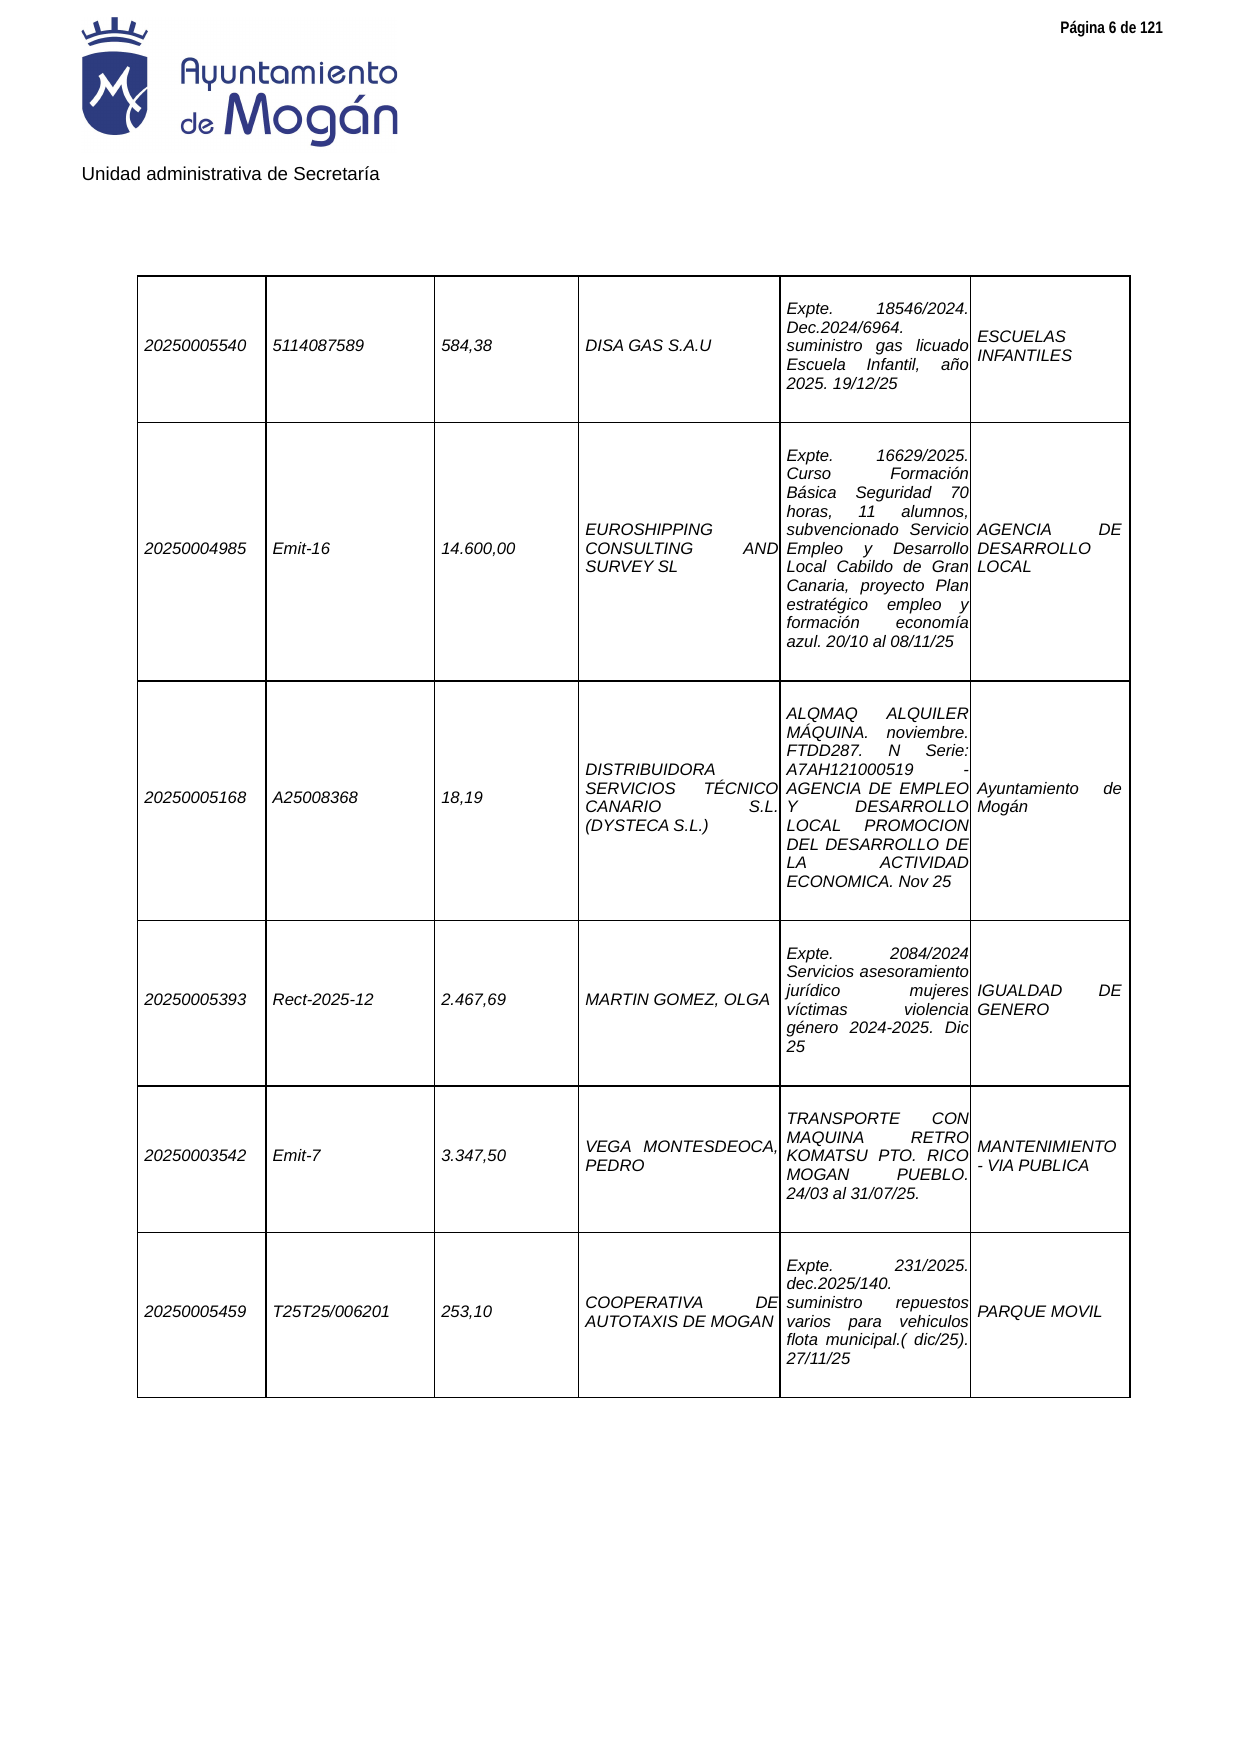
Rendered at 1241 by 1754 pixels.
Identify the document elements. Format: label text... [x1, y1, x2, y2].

table_cell Emit-16 [267, 423, 434, 680]
table_cell AGENCIA DE DESARROLLO LOCAL [971, 423, 1129, 680]
table_cell 20250003542 [138, 1087, 265, 1231]
table_cell PARQUE MOVIL [971, 1233, 1129, 1397]
table_cell 20250005459 [138, 1233, 265, 1397]
table_cell Rect-2025-12 [267, 921, 434, 1085]
table_cell A25008368 [267, 682, 434, 920]
table_cell 20250005540 [138, 277, 265, 421]
table_cell 2.467,69 [435, 921, 578, 1085]
table_cell MARTIN GOMEZ, OLGA [579, 921, 779, 1085]
table_cell 20250005168 [138, 682, 265, 920]
table_cell TRANSPORTE CON MAQUINA RETRO KOMATSU PTO. RICO MOGAN PUEBLO. 24/03 al 31/07/25. [781, 1087, 970, 1231]
table_cell COOPERATIVA DE AUTOTAXIS DE MOGAN [579, 1233, 779, 1397]
table_cell 253,10 [435, 1233, 578, 1397]
table_cell DISTRIBUIDORA SERVICIOS TÉCNICO CANARIO S.L. (DYSTECA S.L.) [579, 682, 779, 920]
table_cell EUROSHIPPING CONSULTING AND SURVEY SL [579, 423, 779, 680]
table_cell 14.600,00 [435, 423, 578, 680]
table_cell Expte. 18546/2024. Dec.2024/6964. suministro gas licuado Escuela Infantil, año 2025. 19/12/25 [781, 277, 970, 421]
table_cell 584,38 [435, 277, 578, 421]
table_cell 18,19 [435, 682, 578, 920]
table_cell ESCUELAS INFANTILES [971, 277, 1129, 421]
picture [81, 17, 398, 153]
table_cell IGUALDAD DE GENERO [971, 921, 1129, 1085]
table_cell Ayuntamiento de Mogán [971, 682, 1129, 920]
table_cell Expte. 231/2025. dec.2025/140. suministro repuestos varios para vehiculos flota municipal.( dic/25). 27/11/25 [781, 1233, 970, 1397]
table_cell MANTENIMIENTO - VIA PUBLICA [971, 1087, 1129, 1231]
table_cell Emit-7 [267, 1087, 434, 1231]
table_cell 20250005393 [138, 921, 265, 1085]
table_cell 20250004985 [138, 423, 265, 680]
table_cell ALQMAQ ALQUILER MÁQUINA. noviembre. FTDD287. N Serie: A7AH121000519 - AGENCIA DE EMPLEO Y DESARROLLO LOCAL PROMOCION DEL DESARROLLO DE LA ACTIVIDAD ECONOMICA. Nov 25 [781, 682, 970, 920]
table_cell VEGA MONTESDEOCA, PEDRO [579, 1087, 779, 1231]
table_cell Expte. 2084/2024 Servicios asesoramiento jurídico mujeres víctimas violencia género 2024-2025. Dic 25 [781, 921, 970, 1085]
table_cell 3.347,50 [435, 1087, 578, 1231]
table_cell 5114087589 [267, 277, 434, 421]
table_cell DISA GAS S.A.U [579, 277, 779, 421]
table_cell Expte. 16629/2025. Curso Formación Básica Seguridad 70 horas, 11 alumnos, subvencionado Servicio Empleo y Desarrollo Local Cabildo de Gran Canaria, proyecto Plan estratégico empleo y formación economía azul. 20/10 al 08/11/25 [781, 423, 970, 680]
table_cell T25T25/006201 [267, 1233, 434, 1397]
